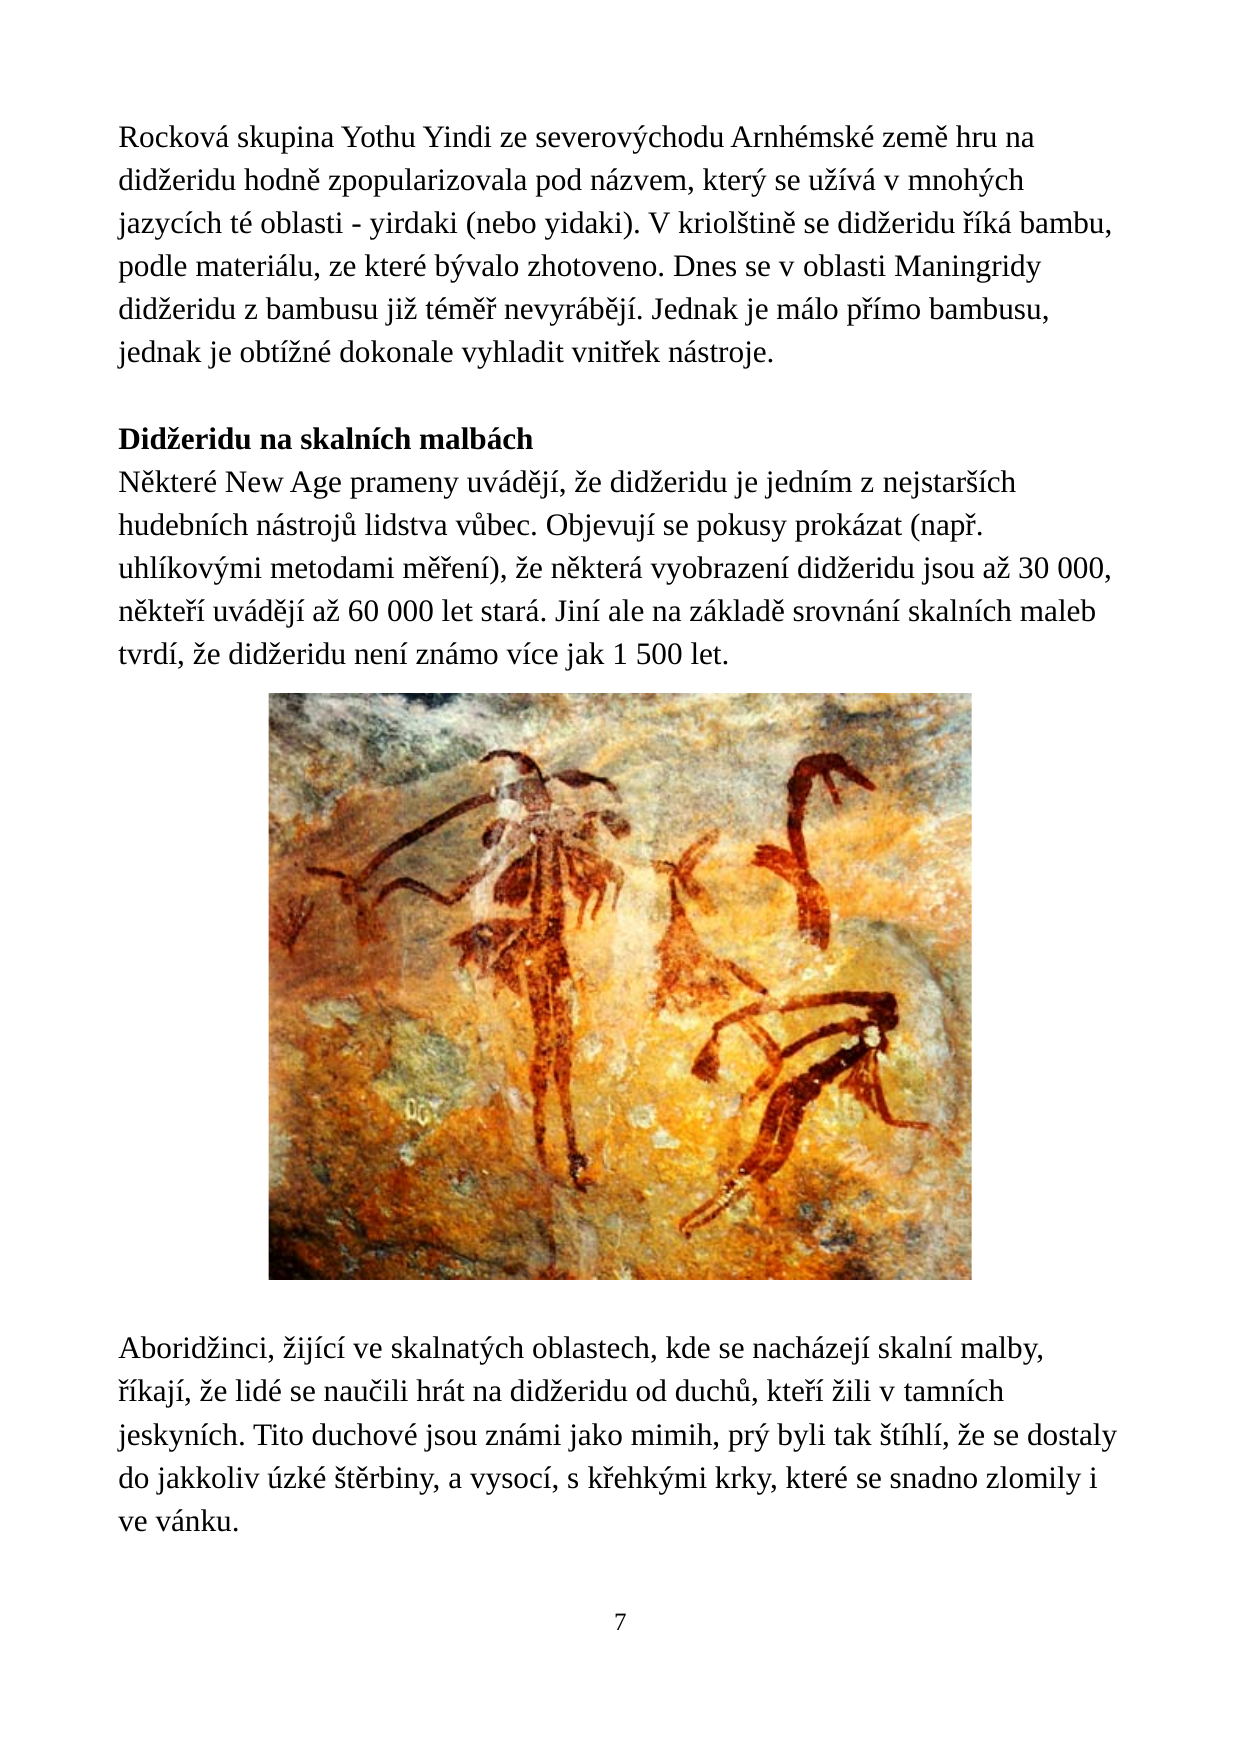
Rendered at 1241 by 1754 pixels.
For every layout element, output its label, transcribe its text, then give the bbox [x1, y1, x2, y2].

text Rocková skupina Yothu Yindi ze severovýchodu Arnhémské země hru na didžeridu hodně zpopularizovala pod názvem, který se užívá v mnohých jazycích té oblasti - yirdaki (nebo yidaki). V kriolštině se didžeridu říká bambu, podle materiálu, ze které bývalo zhotoveno. Dnes se v oblasti Maningridy didžeridu z bambusu již téměř nevyrábějí. Jednak je málo přímo bambusu, jednak je obtížné dokonale vyhladit vnitřek nástroje. Didžeridu na skalních malbách Některé New Age prameny uvádějí, že didžeridu je jedním z nejstarších hudebních nástrojů lidstva vůbec. Objevují se pokusy prokázat (např. uhlíkovými metodami měření), že některá vyobrazení didžeridu jsou až 30 000, někteří uvádějí až 60 000 let stará. Jiní ale na základě srovnání skalních maleb tvrdí, že didžeridu není známo více jak 1 500 let. [118, 118, 1122, 672]
picture [268, 693, 972, 1280]
text Aboridžinci, žijící ve skalnatých oblastech, kde se nacházejí skalní malby, říkají, že lidé se naučili hrát na didžeridu od duchů, kteří žili v tamních jeskyních. Tito duchové jsou známi jako mimih, prý byli tak štíhlí, že se dostaly do jakkoliv úzké štěrbiny, a vysocí, s křehkými krky, které se snadno zlomily i ve vánku. [118, 693, 1122, 1538]
